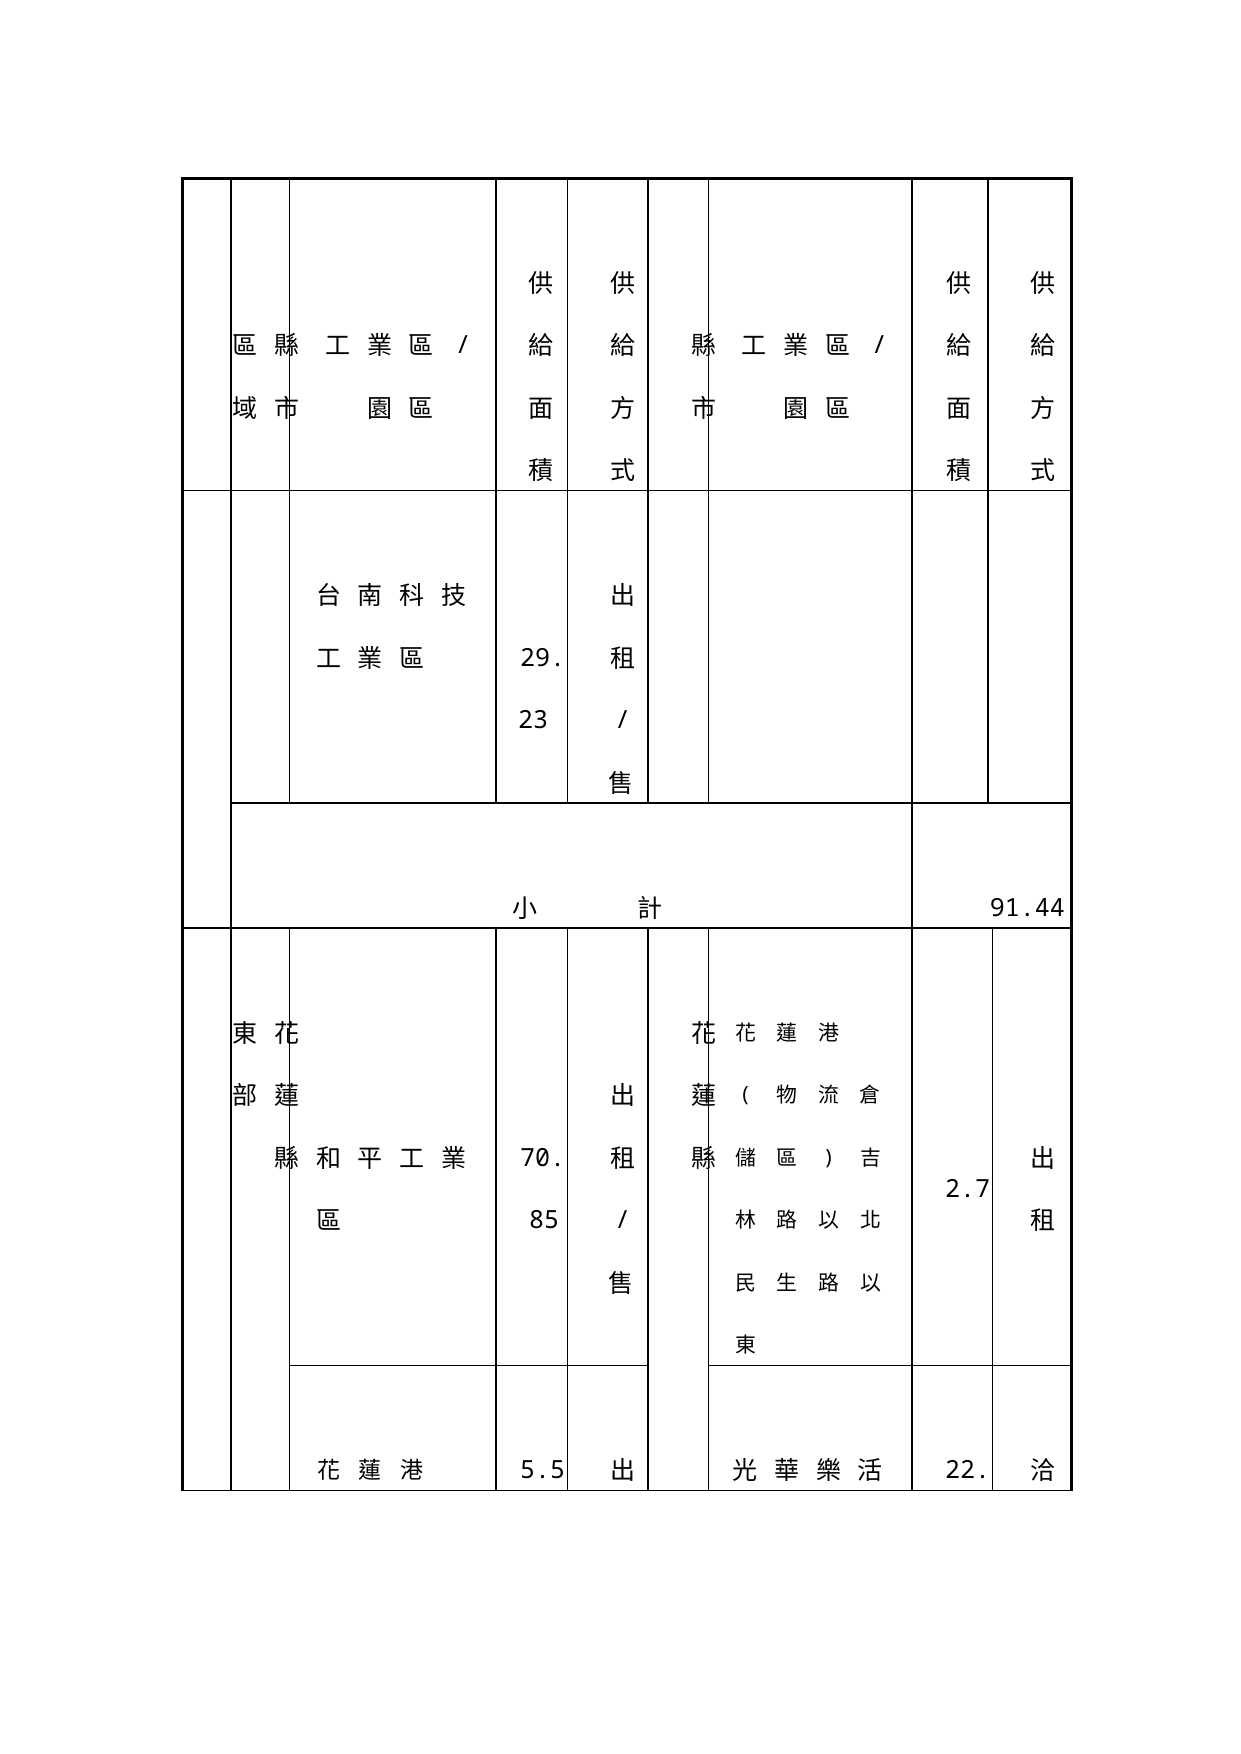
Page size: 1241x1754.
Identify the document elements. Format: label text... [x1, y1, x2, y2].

table_cell 花蓮港 [290, 1366, 495, 1490]
table_cell 和平工業區 [290, 929, 495, 1365]
table_header 供給方式 [568, 180, 647, 490]
table_cell 臺南市 [232, 491, 289, 802]
table_cell 出 [568, 1366, 647, 1490]
table_cell 東部 [184, 929, 230, 1490]
table_header 縣市 [649, 180, 708, 490]
table_cell 小 計 [232, 804, 911, 927]
table_cell [709, 491, 911, 802]
table_header 縣市 [232, 180, 289, 490]
table_cell 出租/售 [568, 929, 647, 1365]
table_cell [913, 491, 987, 802]
table_cell 出租/售 [568, 491, 647, 802]
table_header 供給面積 [497, 180, 567, 490]
table_cell 5.5 [497, 1366, 567, 1490]
table_cell 花蓮縣 [232, 929, 289, 1490]
table_cell 光華樂活 [709, 1366, 911, 1490]
table_cell 花蓮縣 [649, 929, 708, 1490]
table_cell 91.44 [913, 804, 1070, 927]
table_cell 22. [913, 1366, 992, 1490]
table_cell 花蓮港(物流倉儲區)吉林路以北民生路以東 [709, 929, 911, 1365]
table_cell 出租 [993, 929, 1070, 1365]
table_header 工業區/園區 [290, 180, 495, 490]
table_cell 台南科技工業區 [290, 491, 495, 802]
table_header 工業區/園區 [709, 180, 911, 490]
table_cell 南部 [184, 491, 230, 927]
table_header 區域 [184, 180, 230, 490]
table_cell 2.7 [913, 929, 992, 1365]
table_cell 洽 [993, 1366, 1070, 1490]
table_header 供給面積 [913, 180, 987, 490]
table_header 供給方式 [989, 180, 1070, 490]
table_cell [649, 491, 708, 802]
table_cell 29.23 [497, 491, 567, 802]
table_cell [989, 491, 1070, 802]
table_cell 70.85 [497, 929, 567, 1365]
